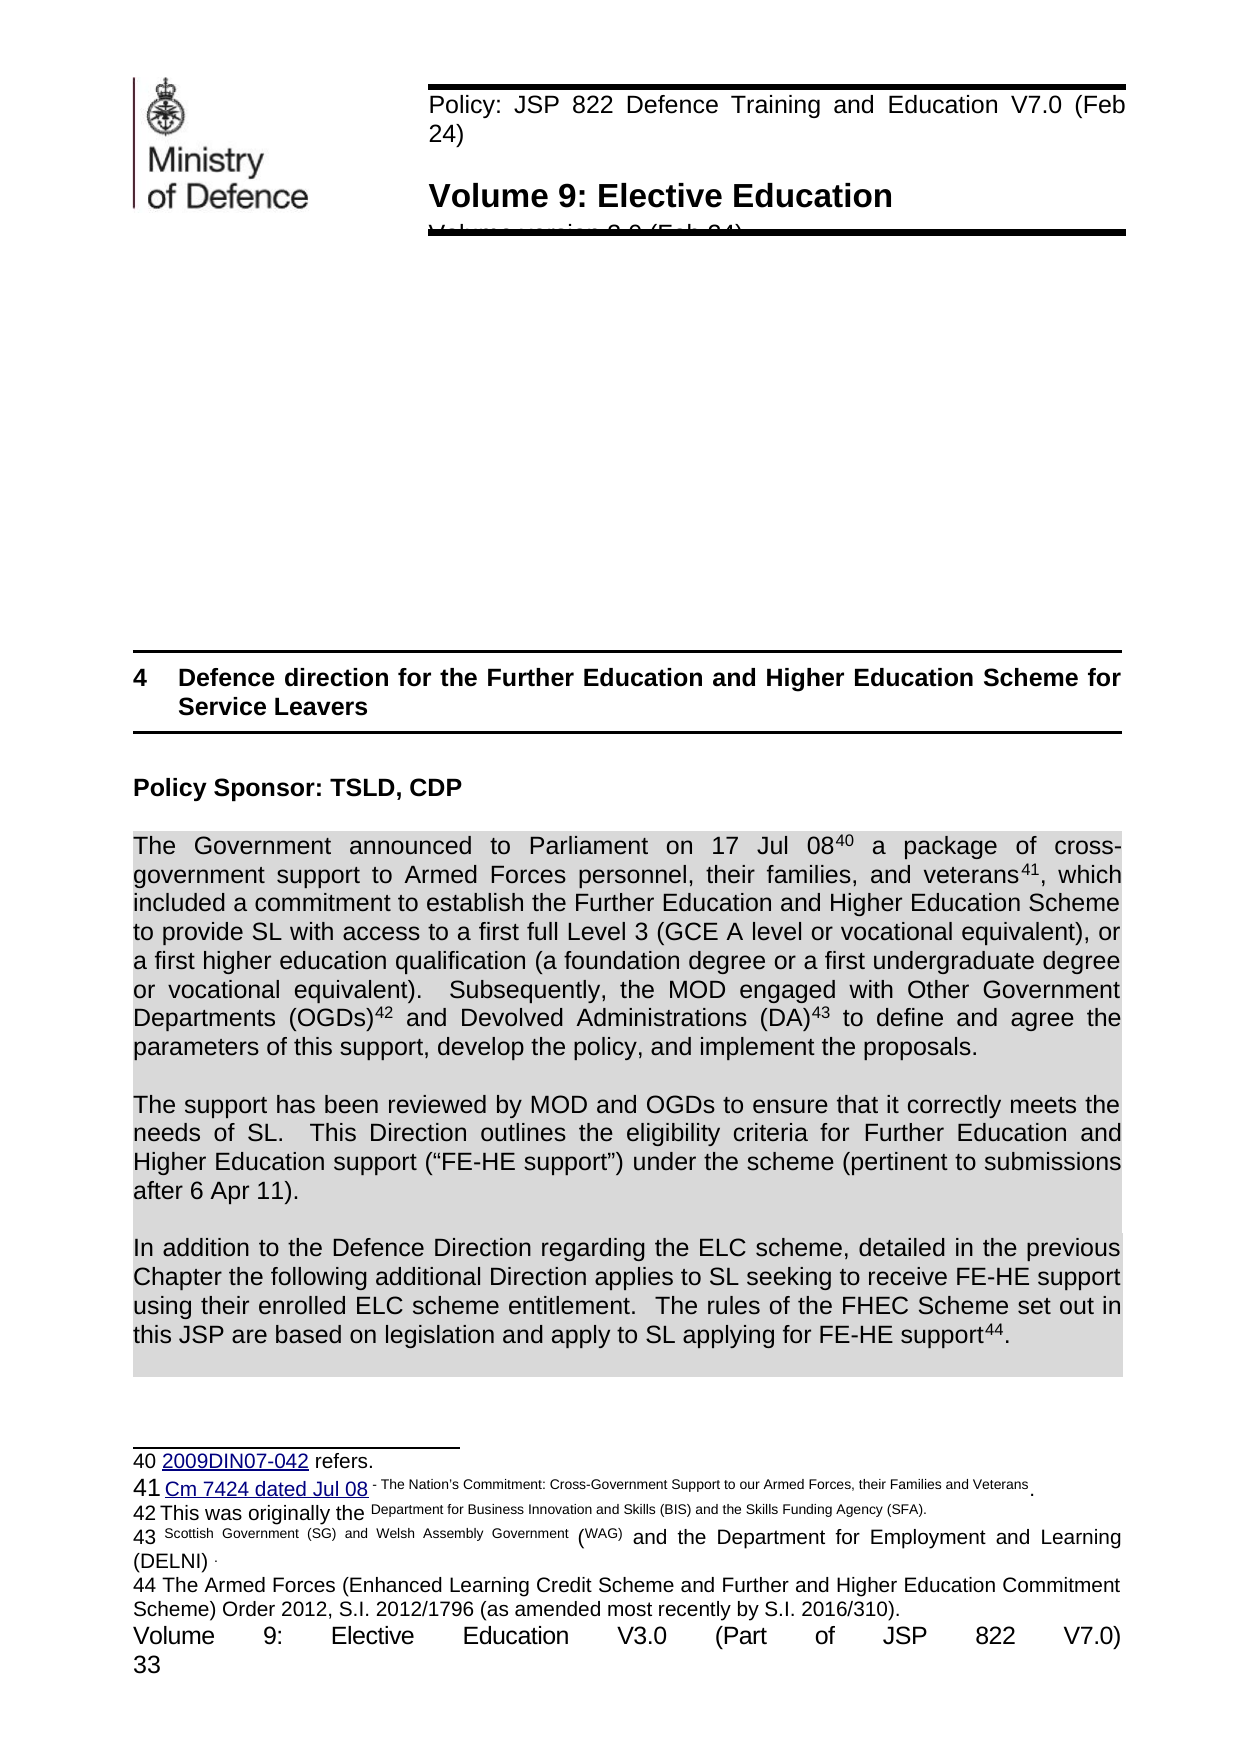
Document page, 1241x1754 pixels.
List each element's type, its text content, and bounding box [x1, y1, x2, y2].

text The support has been reviewed by MOD and OGDs to ensure that it correctly meets the needs of SL. This Direction outlines the eligibility criteria for Further Education and Higher Education support (“FE-HE support”) under the scheme (pertinent to submissions after 6 Apr 11). [133, 1089, 1122, 1204]
text Policy Sponsor: TSLD, CDP [133, 773, 1122, 802]
text This was originally the Department for Business Innovation and Skills (BIS) and the Skills Funding Agency (SFA). [133, 1501, 1122, 1525]
text Cm 7424 dated Jul 08 - The Nation’s Commitment: Cross-Government Support to our Armed Forces, their Families and Veterans. [133, 1472, 1122, 1501]
subtitle Defence direction for the Further Education and Higher Education Scheme for Service Leavers [133, 653, 1122, 731]
text 2009DIN07-042 refers. [133, 1448, 1122, 1472]
text The Armed Forces (Enhanced Learning Credit Scheme and Further and Higher Education Commitment Scheme) Order 2012, S.I. 2012/1796 (as amended most recently by S.I. 2016/310). [133, 1573, 1122, 1621]
text Scottish Government (SG) and Welsh Assembly Government (WAG) and the Department for Employment and Learning (DELNI) . [133, 1525, 1122, 1573]
text The Government announced to Parliament on 17 Jul 08 a package of cross-government support to Armed Forces personnel, their families, and veterans, which included a commitment to establish the Further Education and Higher Education Scheme to provide SL with access to a first full Level 3 (GCE A level or vocational equivalent), or a first higher education qualification (a foundation degree or a first undergraduate degree or vocational equivalent). Subsequently, the MOD engaged with Other Government Departments (OGDs) and Devolved Administrations (DA) to define and agree the parameters of this support, develop the policy, and implement the proposals. [133, 831, 1122, 1061]
text In addition to the Defence Direction regarding the ELC scheme, detailed in the previous Chapter the following additional Direction applies to SL seeking to receive FE-HE support using their enrolled ELC scheme entitlement. The rules of the FHEC Scheme set out in this JSP are based on legislation and apply to SL applying for FE-HE support. [133, 1233, 1123, 1348]
